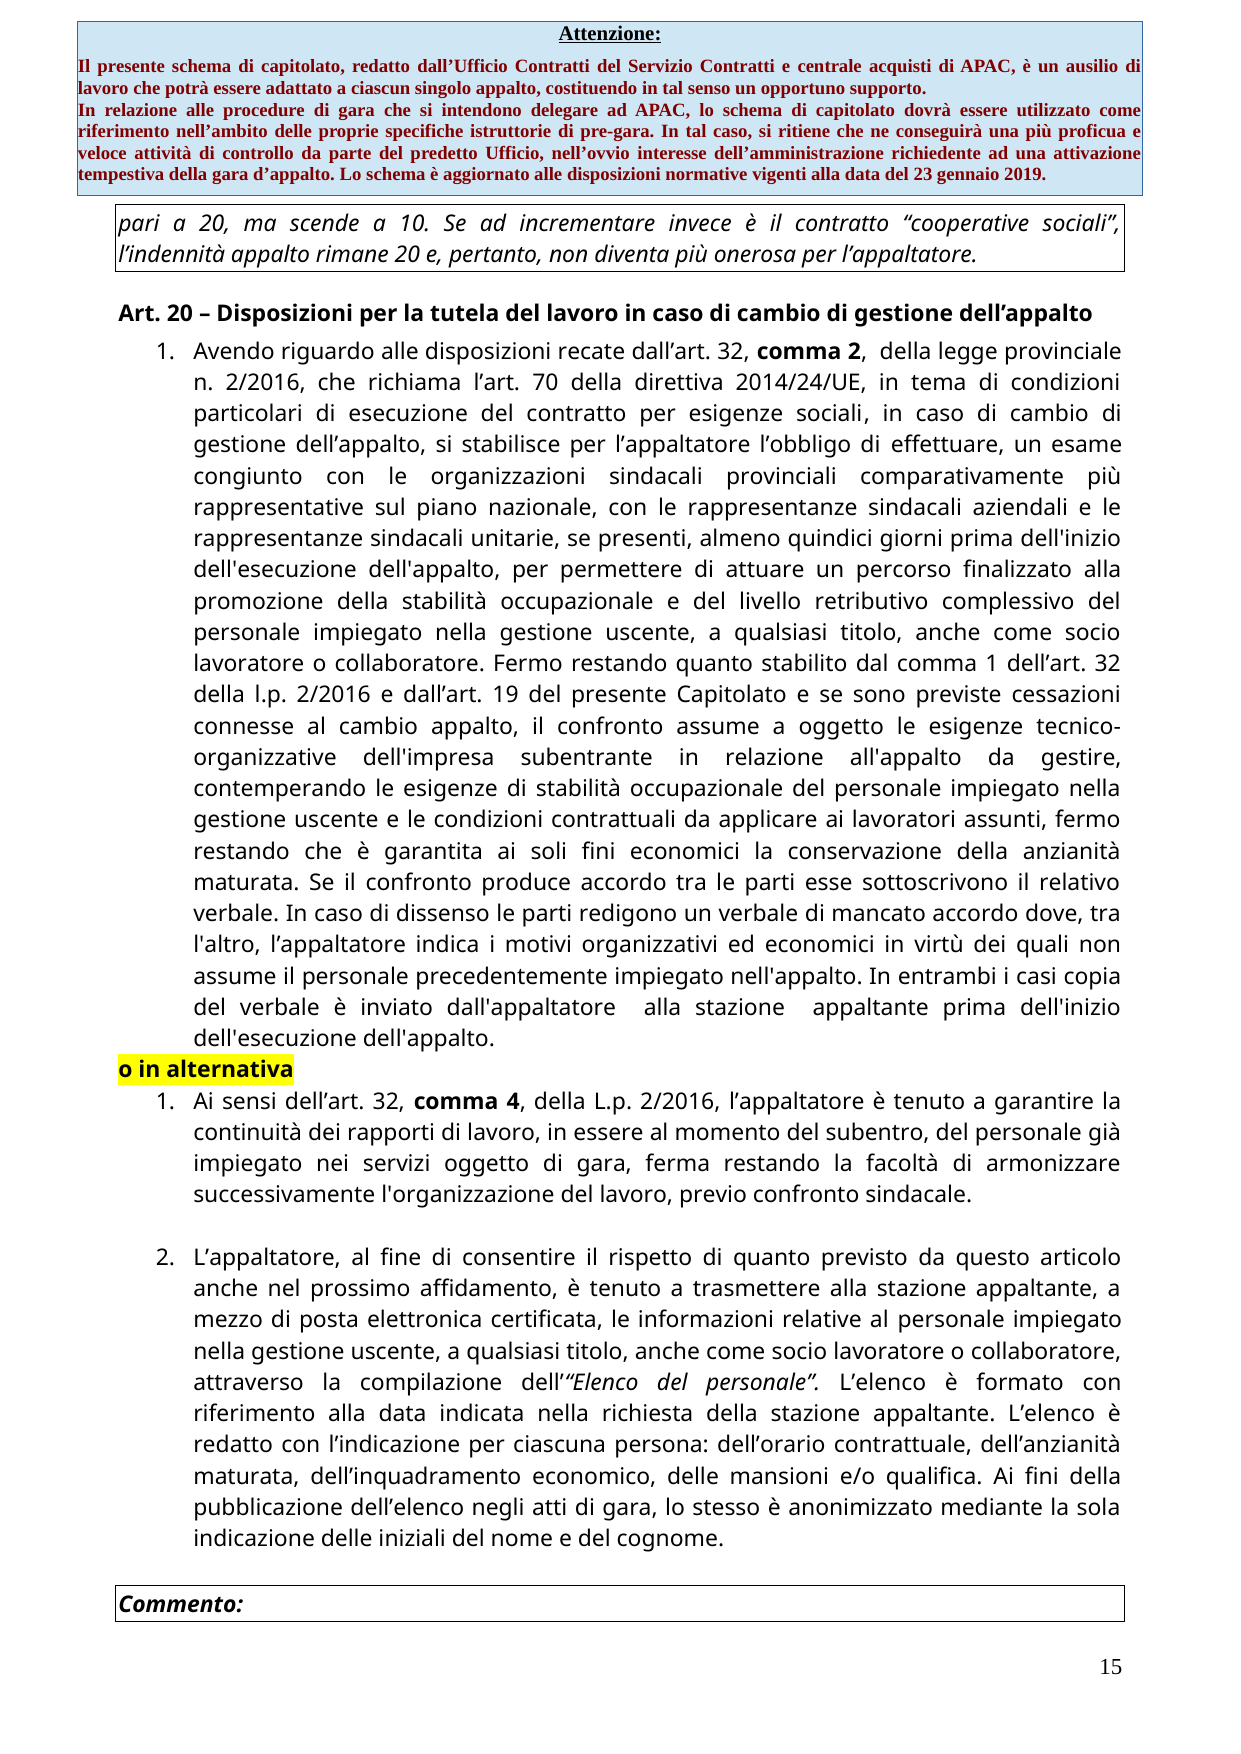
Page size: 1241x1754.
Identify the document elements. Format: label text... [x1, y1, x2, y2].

list o in alternativa [118, 1053, 1122, 1085]
list Avendo riguardo alle disposizioni recate dall’art. 32, comma 2, della legge provinciale n. 2/2016, che richiama l’art. 70 della direttiva 2014/24/UE, in tema di condizioni particolari di esecuzione del contratto per esigenze sociali, in caso di cambio di gestione dell’appalto, si stabilisce per l’appaltatore l’obbligo di effettuare, un esame congiunto con le organizzazioni sindacali provinciali comparativamente più rappresentative sul piano nazionale, con le rappresentanze sindacali aziendali e le rappresentanze sindacali unitarie, se presenti, almeno quindici giorni prima dell'inizio dell'esecuzione dell'appalto, per permettere di attuare un percorso finalizzato alla promozione della stabilità occupazionale e del livello retributivo complessivo del personale impiegato nella gestione uscente, a qualsiasi titolo, anche come socio lavoratore o collaboratore. Fermo restando quanto stabilito dal comma 1 dell’art. 32 della l.p. 2/2016 e dall’art. 19 del presente Capitolato e se sono previste cessazioni connesse al cambio appalto, il confronto assume a oggetto le esigenze tecnico-organizzative dell'impresa subentrante in relazione all'appalto da gestire, contemperando le esigenze di stabilità occupazionale del personale impiegato nella gestione uscente e le condizioni contrattuali da applicare ai lavoratori assunti, fermo restando che è garantita ai soli fini economici la conservazione della anzianità maturata. Se il confronto produce accordo tra le parti esse sottoscrivono il relativo verbale. In caso di dissenso le parti redigono un verbale di mancato accordo dove, tra l'altro, l’appaltatore indica i motivi organizzativi ed economici in virtù dei quali non assume il personale precedentemente impiegato nell'appalto. In entrambi i casi copia del verbale è inviato dall'appaltatore alla stazione appaltante prima dell'inizio dell'esecuzione dell'appalto. [156, 335, 1122, 1053]
list Commento: [116, 1586, 1124, 1621]
subtitle Art. 20 – Disposizioni per la tutela del lavoro in caso di cambio di gestione dell’appalto [118, 297, 1122, 328]
list L’appaltatore, al fine di consentire il rispetto di quanto previsto da questo articolo anche nel prossimo affidamento, è tenuto a trasmettere alla stazione appaltante, a mezzo di posta elettronica certificata, le informazioni relative al personale impiegato nella gestione uscente, a qualsiasi titolo, anche come socio lavoratore o collaboratore, attraverso la compilazione dell’“Elenco del personale”. L’elenco è formato con riferimento alla data indicata nella richiesta della stazione appaltante. L’elenco è redatto con l’indicazione per ciascuna persona: dell’orario contrattuale, dell’anzianità maturata, dell’inquadramento economico, delle mansioni e/o qualifica. Ai fini della pubblicazione dell’elenco negli atti di gara, lo stesso è anonimizzato mediante la sola indicazione delle iniziali del nome e del cognome. [156, 1241, 1122, 1553]
text pari a 20, ma scende a 10. Se ad incrementare invece è il contratto “cooperative sociali”, l’indennità appalto rimane 20 e, pertanto, non diventa più onerosa per l’appaltatore. [116, 205, 1124, 271]
list Ai sensi dell’art. 32, comma 4, della L.p. 2/2016, l’appaltatore è tenuto a garantire la continuità dei rapporti di lavoro, in essere al momento del subentro, del personale già impiegato nei servizi oggetto di gara, ferma restando la facoltà di armonizzare successivamente l'organizzazione del lavoro, previo confronto sindacale. [156, 1085, 1122, 1210]
